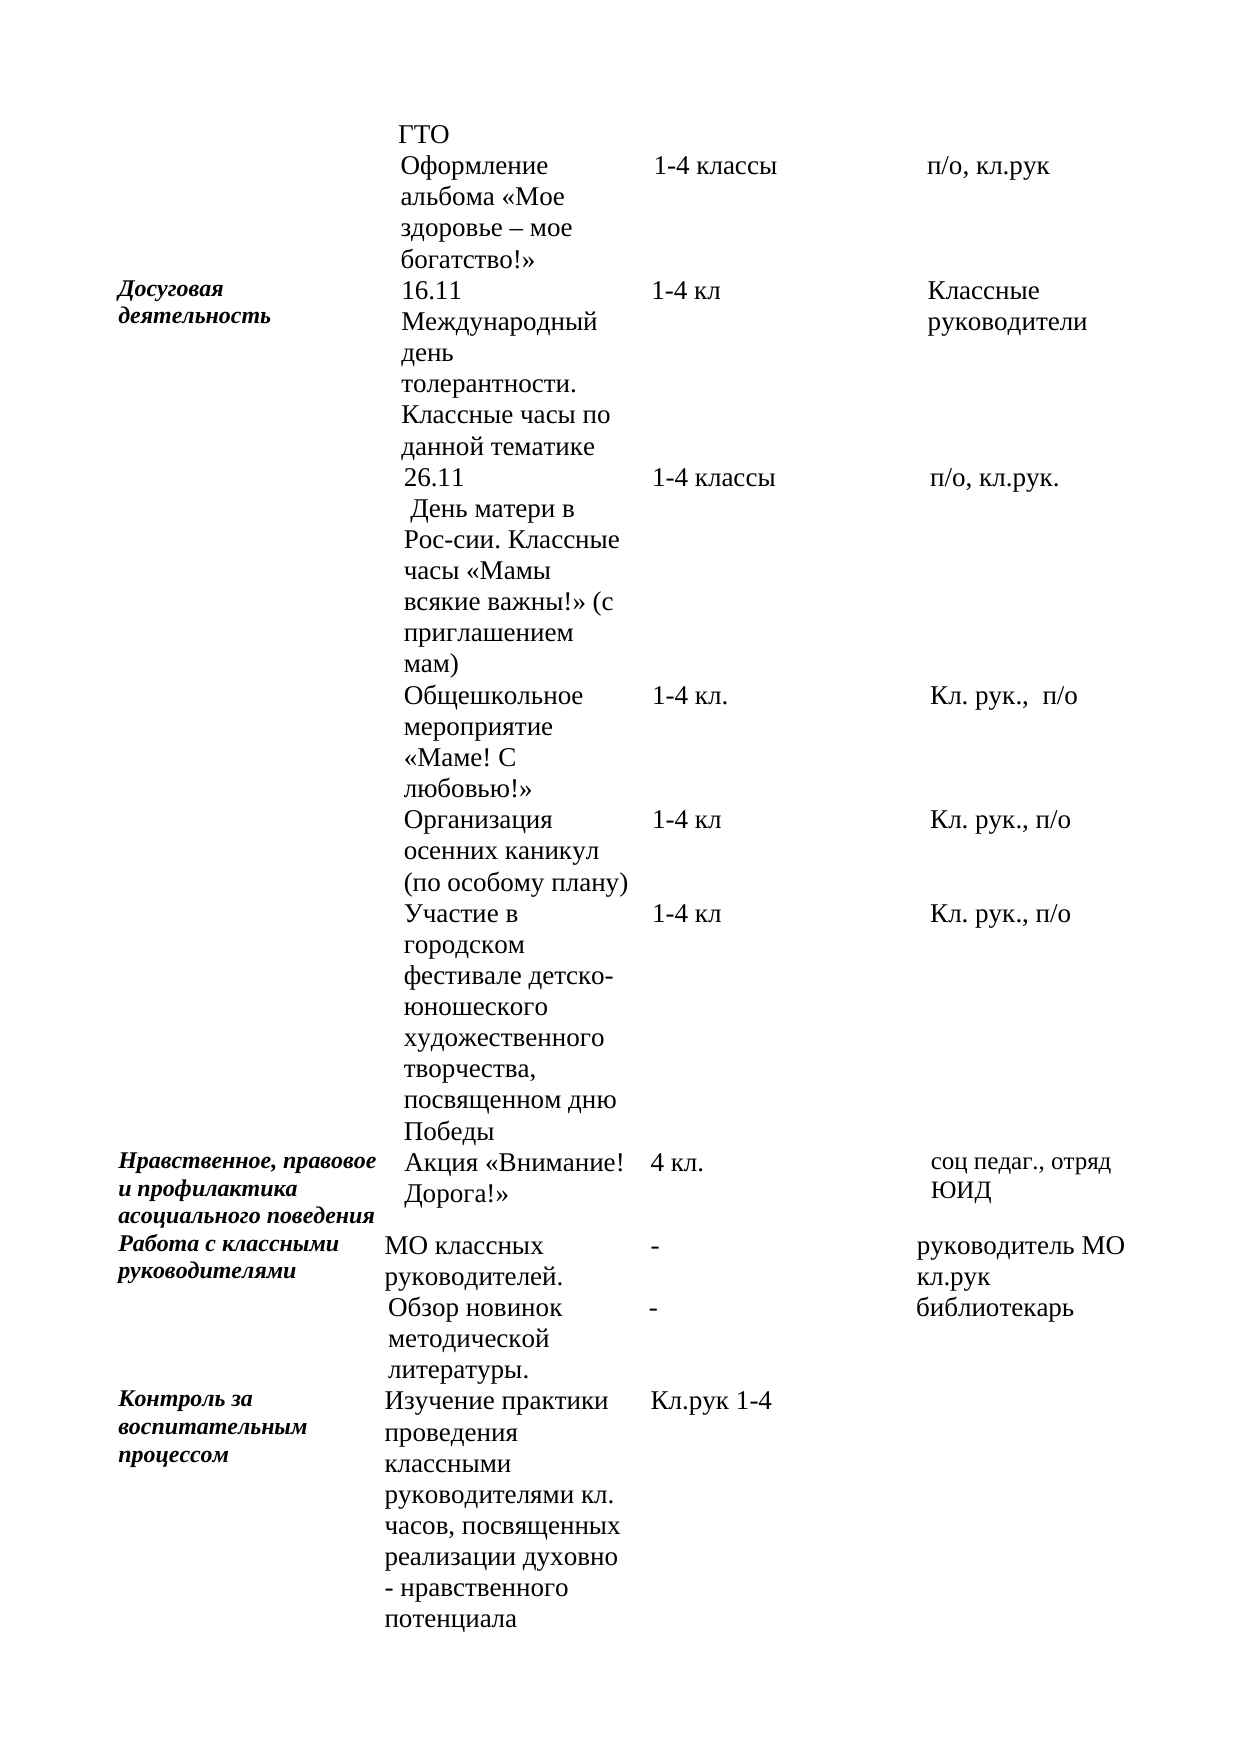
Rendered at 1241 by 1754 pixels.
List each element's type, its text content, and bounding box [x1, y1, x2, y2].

table_header соц педаг., отряд ЮИД [919, 1146, 1171, 1229]
table_header Работа с классными руководителями [107, 1229, 373, 1291]
table_header Досуговая деятельность [107, 274, 390, 461]
table_header Классные руководители [916, 274, 1171, 461]
table_header Оформление альбома «Мое здоровье – мое богатство!» [389, 149, 642, 274]
table_header [107, 118, 387, 149]
table_header ГТО [387, 118, 643, 149]
table_header Контроль за воспитательным процессом [107, 1385, 373, 1634]
table_cell Участие в городском фестивале детско-юношеского художественного творчества, посвященном дню Победы [392, 897, 641, 1146]
table_header п/о, кл.рук [916, 149, 1170, 274]
table_cell Кл. рук., п/о [919, 679, 1170, 803]
table_header Кл.рук 1-4 [639, 1385, 905, 1634]
table_cell 1-4 кл. [641, 679, 919, 803]
table_header 16.11 Международный день толерантности. Классные часы по данной тематике [390, 274, 640, 461]
table_header п/о, кл.рук. [919, 461, 1170, 679]
table_header Нравственное, правовое и профилактика асоциального поведения [107, 1146, 393, 1229]
table_header 1-4 кл [640, 274, 916, 461]
table_cell Организация осенних каникул (по особому плану) [392, 803, 641, 897]
table_header библиотекарь [905, 1291, 1170, 1384]
table_header 4 кл. [639, 1146, 919, 1229]
table_cell Кл. рук., п/о [919, 803, 1170, 897]
table_header Обзор новинок методической литературы. [377, 1291, 637, 1384]
table_cell Кл. рук., п/о [919, 897, 1170, 1146]
table_header 1-4 классы [642, 149, 916, 274]
table_header [915, 118, 1171, 149]
table_cell 1-4 кл [641, 897, 919, 1146]
table_header - [639, 1229, 905, 1291]
table_header 1-4 классы [641, 461, 919, 679]
table_header руководитель МО кл.рук [905, 1229, 1171, 1291]
table_header Акция «Внимание! Дорога!» [393, 1146, 639, 1229]
table_header 26.11 День матери в Рос-сии. Классные часы «Мамы всякие важны!» (с приглашением мам) [392, 461, 641, 679]
table_header МО классных руководителей. [373, 1229, 639, 1291]
table_header [905, 1385, 1171, 1634]
table_cell Общешкольное мероприятие «Маме! С любовью!» [392, 679, 641, 803]
table_header [643, 118, 915, 149]
table_cell 1-4 кл [641, 803, 919, 897]
table_header - [638, 1291, 904, 1384]
table_header Изучение практики проведения классными руководителями кл. часов, посвященных реализации духовно - нравственного потенциала [373, 1385, 639, 1634]
